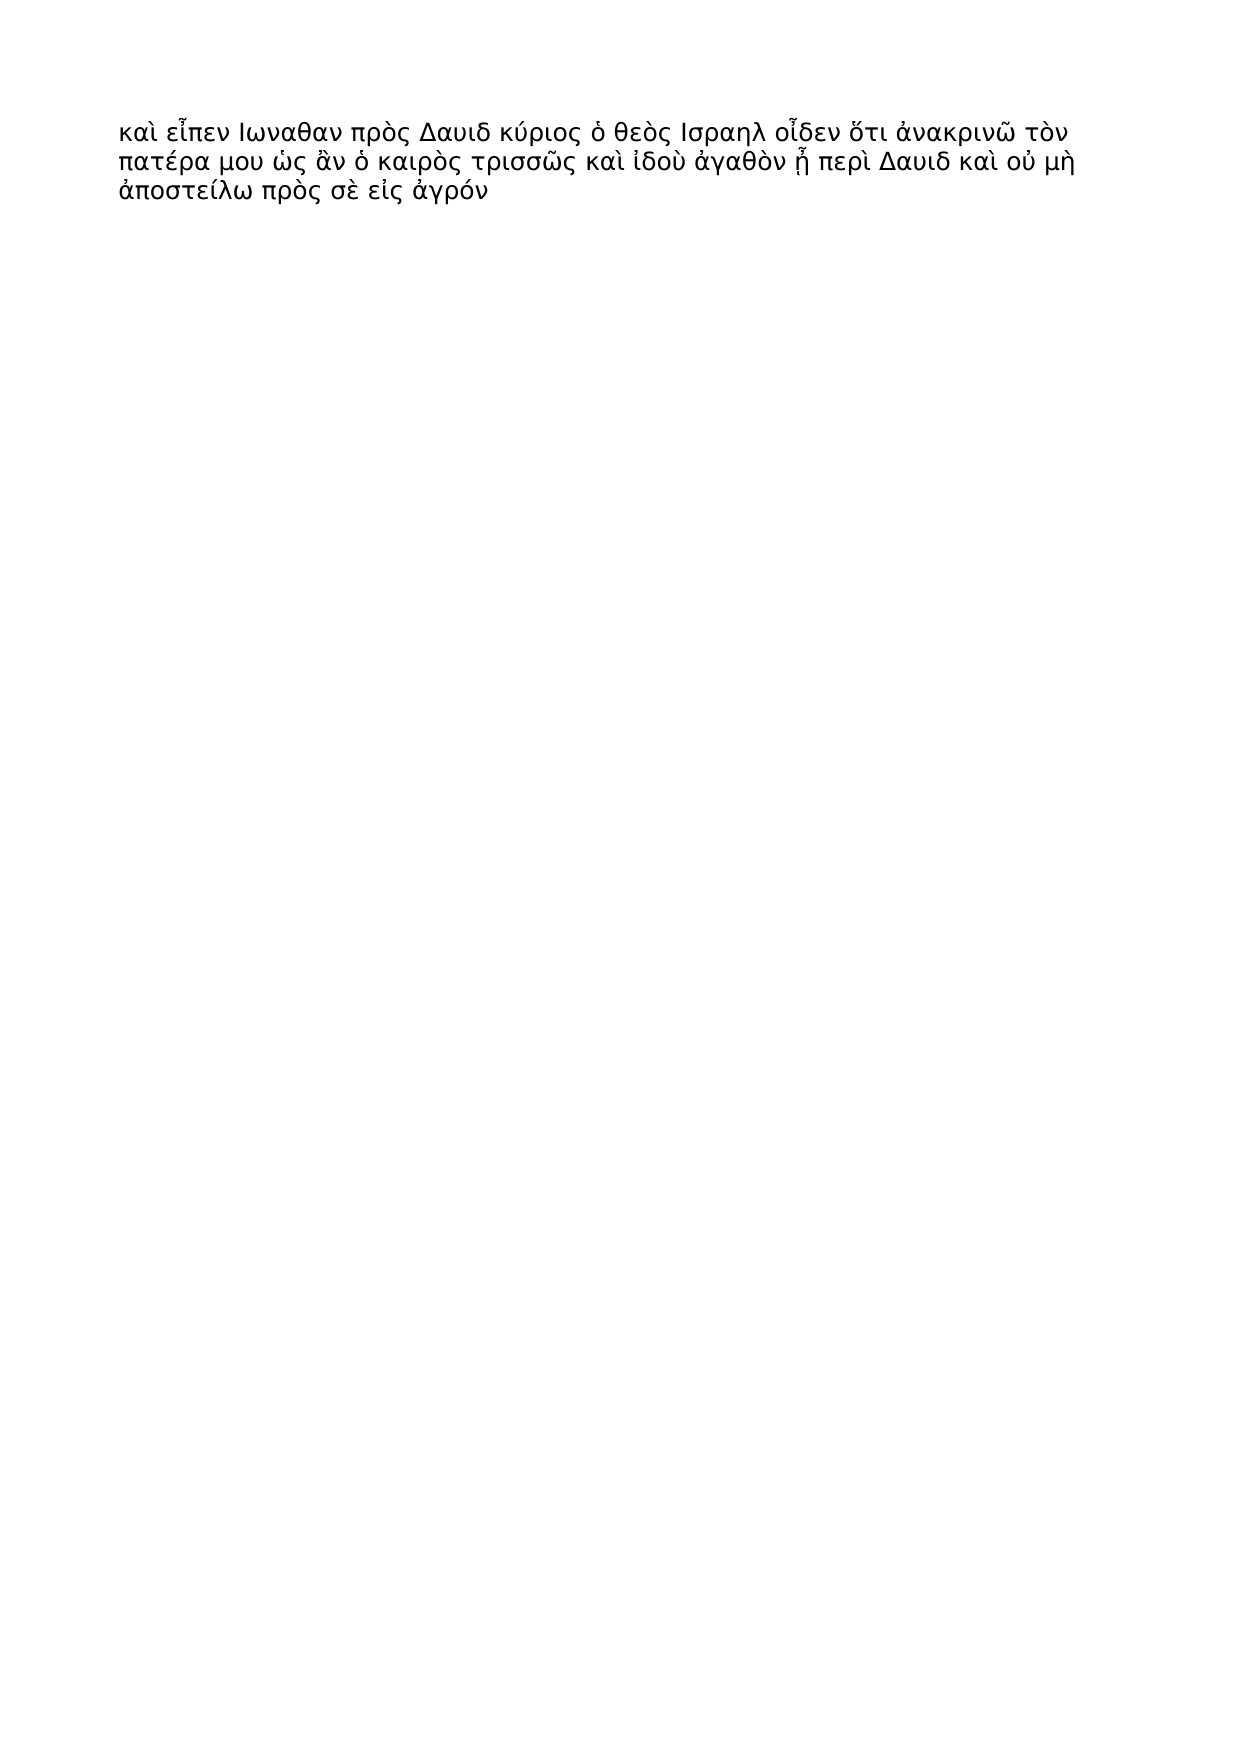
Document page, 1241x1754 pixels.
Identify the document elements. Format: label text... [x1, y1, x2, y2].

text καὶ εἶπεν Ιωναθαν πρὸς Δαυιδ κύριος ὁ θεὸς Ισραηλ οἶδεν ὅτι ἀνακρινῶ τὸν πατέρα μου ὡς ἂν ὁ καιρὸς τρισσῶς καὶ ἰδοὺ ἀγαθὸν ᾖ περὶ Δαυιδ καὶ οὐ μὴ ἀποστείλω πρὸς σὲ εἰς ἀγρόν [118, 118, 1122, 206]
